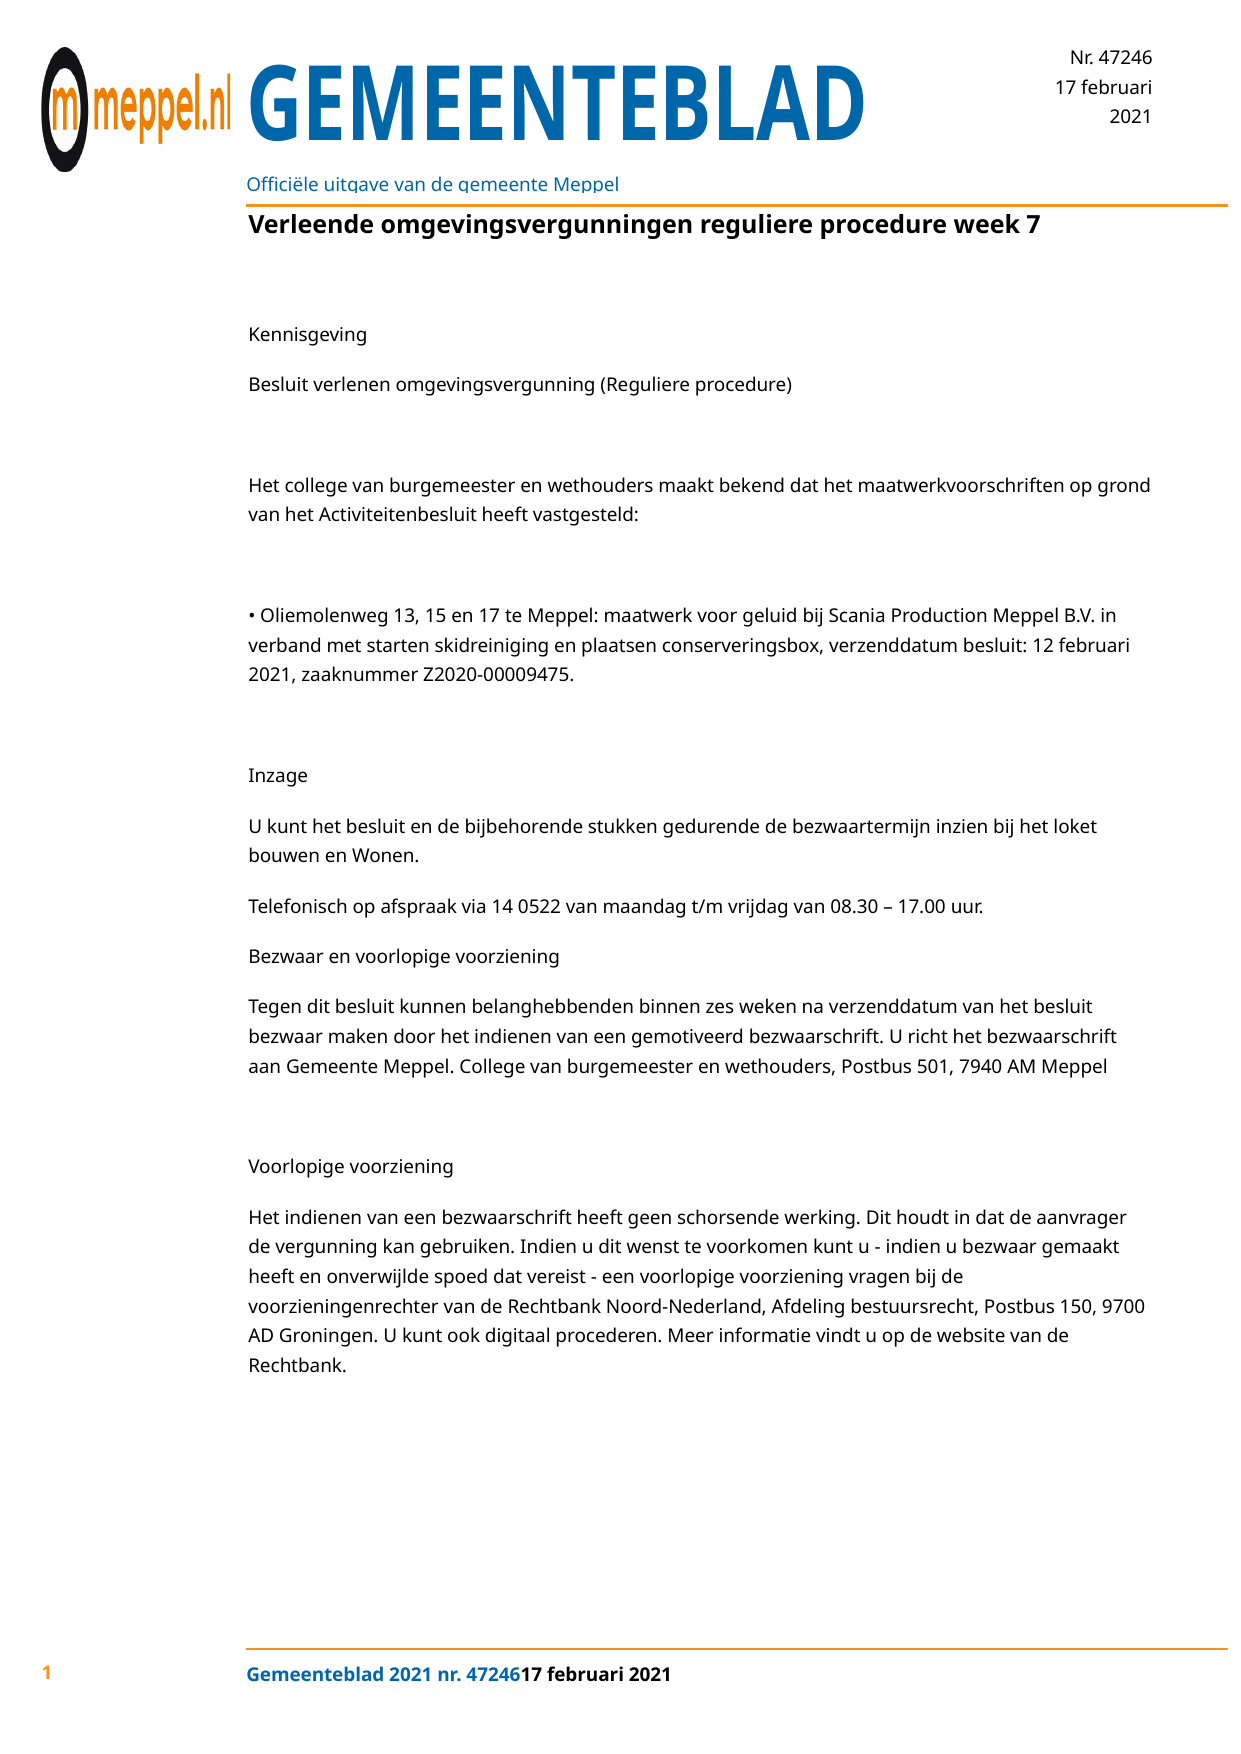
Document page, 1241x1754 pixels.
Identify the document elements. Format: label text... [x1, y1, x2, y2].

text Kennisgeving [248, 321, 1152, 346]
text Voorlopige voorziening [248, 1154, 1152, 1179]
text Besluit verlenen omgevingsvergunning (Reguliere procedure) [248, 371, 1152, 397]
text Telefonisch op afspraak via 14 0522 van maandag t/m vrijdag van 08.30 – 17.00 uur. [248, 893, 1152, 918]
text Bezwaar en voorlopige voorziening [248, 943, 1152, 969]
picture [41, 47, 231, 172]
text Het indienen van een bezwaarschrift heeft geen schorsende werking. Dit houdt in dat de aanvrager de vergunning kan gebruiken. Indien u dit wenst te voorkomen kunt u - indien u bezwaar gemaakt heeft en onverwijlde spoed dat vereist - een voorlopige voorziening vragen bij de voorzieningenrechter van de Rechtbank Noord-Nederland, Afdeling bestuursrecht, Postbus 150, 9700 AD Groningen. U kunt ook digitaal procederen. Meer informatie vindt u op de website van de Rechtbank. [248, 1204, 1152, 1378]
text Inzage [248, 762, 1152, 788]
text • Oliemolenweg 13, 15 en 17 te Meppel: maatwerk voor geluid bij Scania Production Meppel B.V. in verband met starten skidreiniging en plaatsen conserveringsbox, verzenddatum besluit: 12 februari 2021, zaaknummer Z2020-00009475. [248, 602, 1152, 687]
text Het college van burgemeester en wethouders maakt bekend dat het maatwerkvoorschriften op grond van het Activiteitenbesluit heeft vastgesteld: [248, 472, 1152, 527]
text Verleende omgevingsvergunningen reguliere procedure week 7 [248, 207, 1152, 241]
text Tegen dit besluit kunnen belanghebbenden binnen zes weken na verzenddatum van het besluit bezwaar maken door het indienen van een gemotiveerd bezwaarschrift. U richt het bezwaarschrift aan Gemeente Meppel. College van burgemeester en wethouders, Postbus 501, 7940 AM Meppel [248, 994, 1152, 1078]
text U kunt het besluit en de bijbehorende stukken gedurende de bezwaartermijn inzien bij het loket bouwen en Wonen. [248, 813, 1152, 868]
